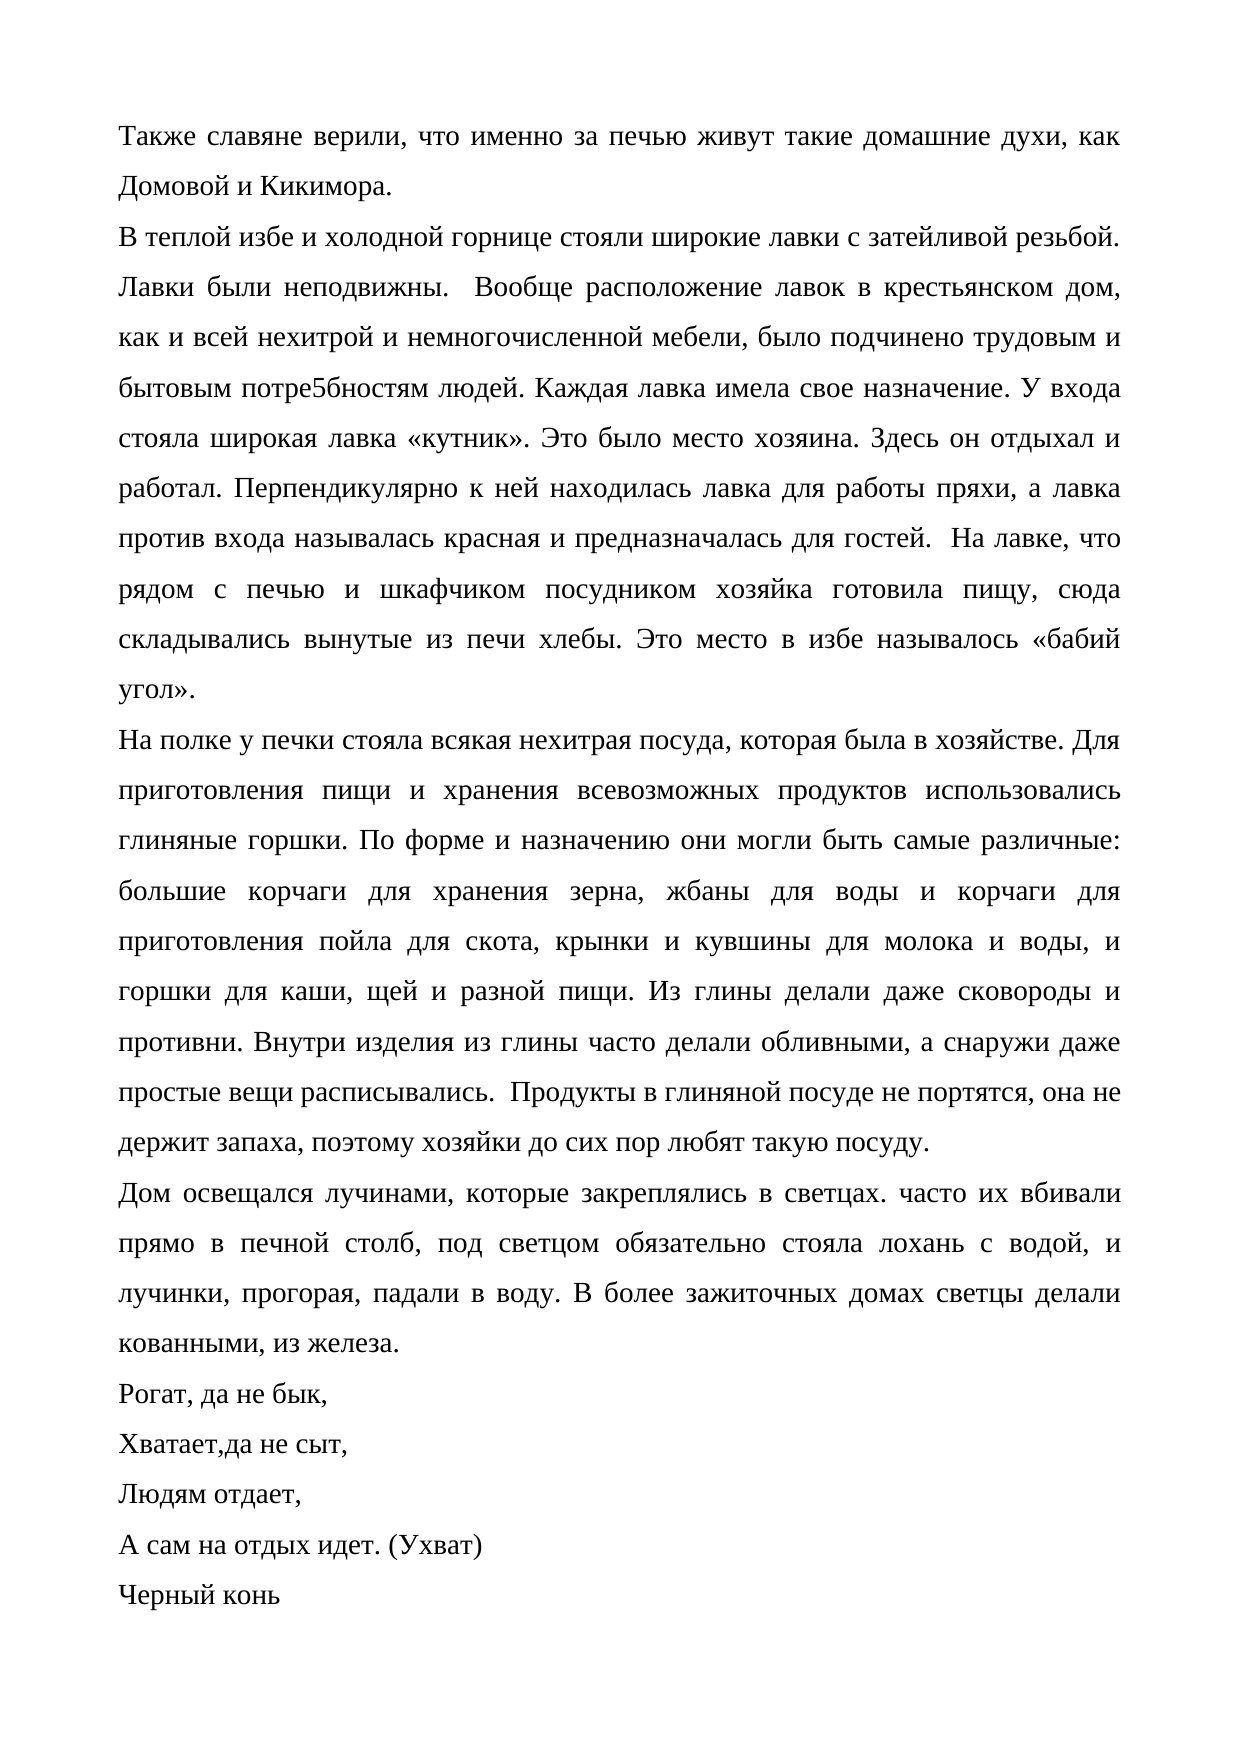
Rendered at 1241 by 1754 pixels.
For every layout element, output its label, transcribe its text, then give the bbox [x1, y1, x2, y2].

text Черный конь [118, 1577, 1122, 1611]
text Людям отдает, [118, 1477, 1122, 1510]
text Хватает,да не сыт, [118, 1426, 1122, 1460]
text А сам на отдых идет. (Ухват) [118, 1527, 1122, 1560]
text Также славяне верили, что именно за печью живут такие домашние духи, как Домовой и Кикимора. [118, 118, 1122, 202]
text На полке у печки стояла всякая нехитрая посуда, которая была в хозяйстве. Для приготовления пищи и хранения всевозможных продуктов использовались глиняные горшки. По форме и назначению они могли быть самые различные: большие корчаги для хранения зерна, жбаны для воды и корчаги для приготовления пойла для скота, крынки и кувшины для молока и воды, и горшки для каши, щей и разной пищи. Из глины делали даже сковороды и противни. Внутри изделия из глины часто делали обливными, а снаружи даже простые вещи расписывались. Продукты в глиняной посуде не портятся, она не держит запаха, поэтому хозяйки до сих пор любят такую посуду. [118, 722, 1122, 1158]
text В теплой избе и холодной горнице стояли широкие лавки с затейливой резьбой. Лавки были неподвижны. Вообще расположение лавок в крестьянском дом, как и всей нехитрой и немногочисленной мебели, было подчинено трудовым и бытовым потре5бностям людей. Каждая лавка имела свое назначение. У входа стояла широкая лавка «кутник». Это было место хозяина. Здесь он отдыхал и работал. Перпендикулярно к ней находилась лавка для работы пряхи, а лавка против входа называлась красная и предназначалась для гостей. На лавке, что рядом с печью и шкафчиком посудником хозяйка готовила пищу, сюда складывались вынутые из печи хлебы. Это место в избе называлось «бабий угол». [118, 219, 1122, 705]
text Дом освещался лучинами, которые закреплялись в светцах. часто их вбивали прямо в печной столб, под светцом обязательно стояла лохань с водой, и лучинки, прогорая, падали в воду. В более зажиточных домах светцы делали кованными, из железа. [118, 1175, 1122, 1359]
text Рогат, да не бык, [118, 1376, 1122, 1409]
